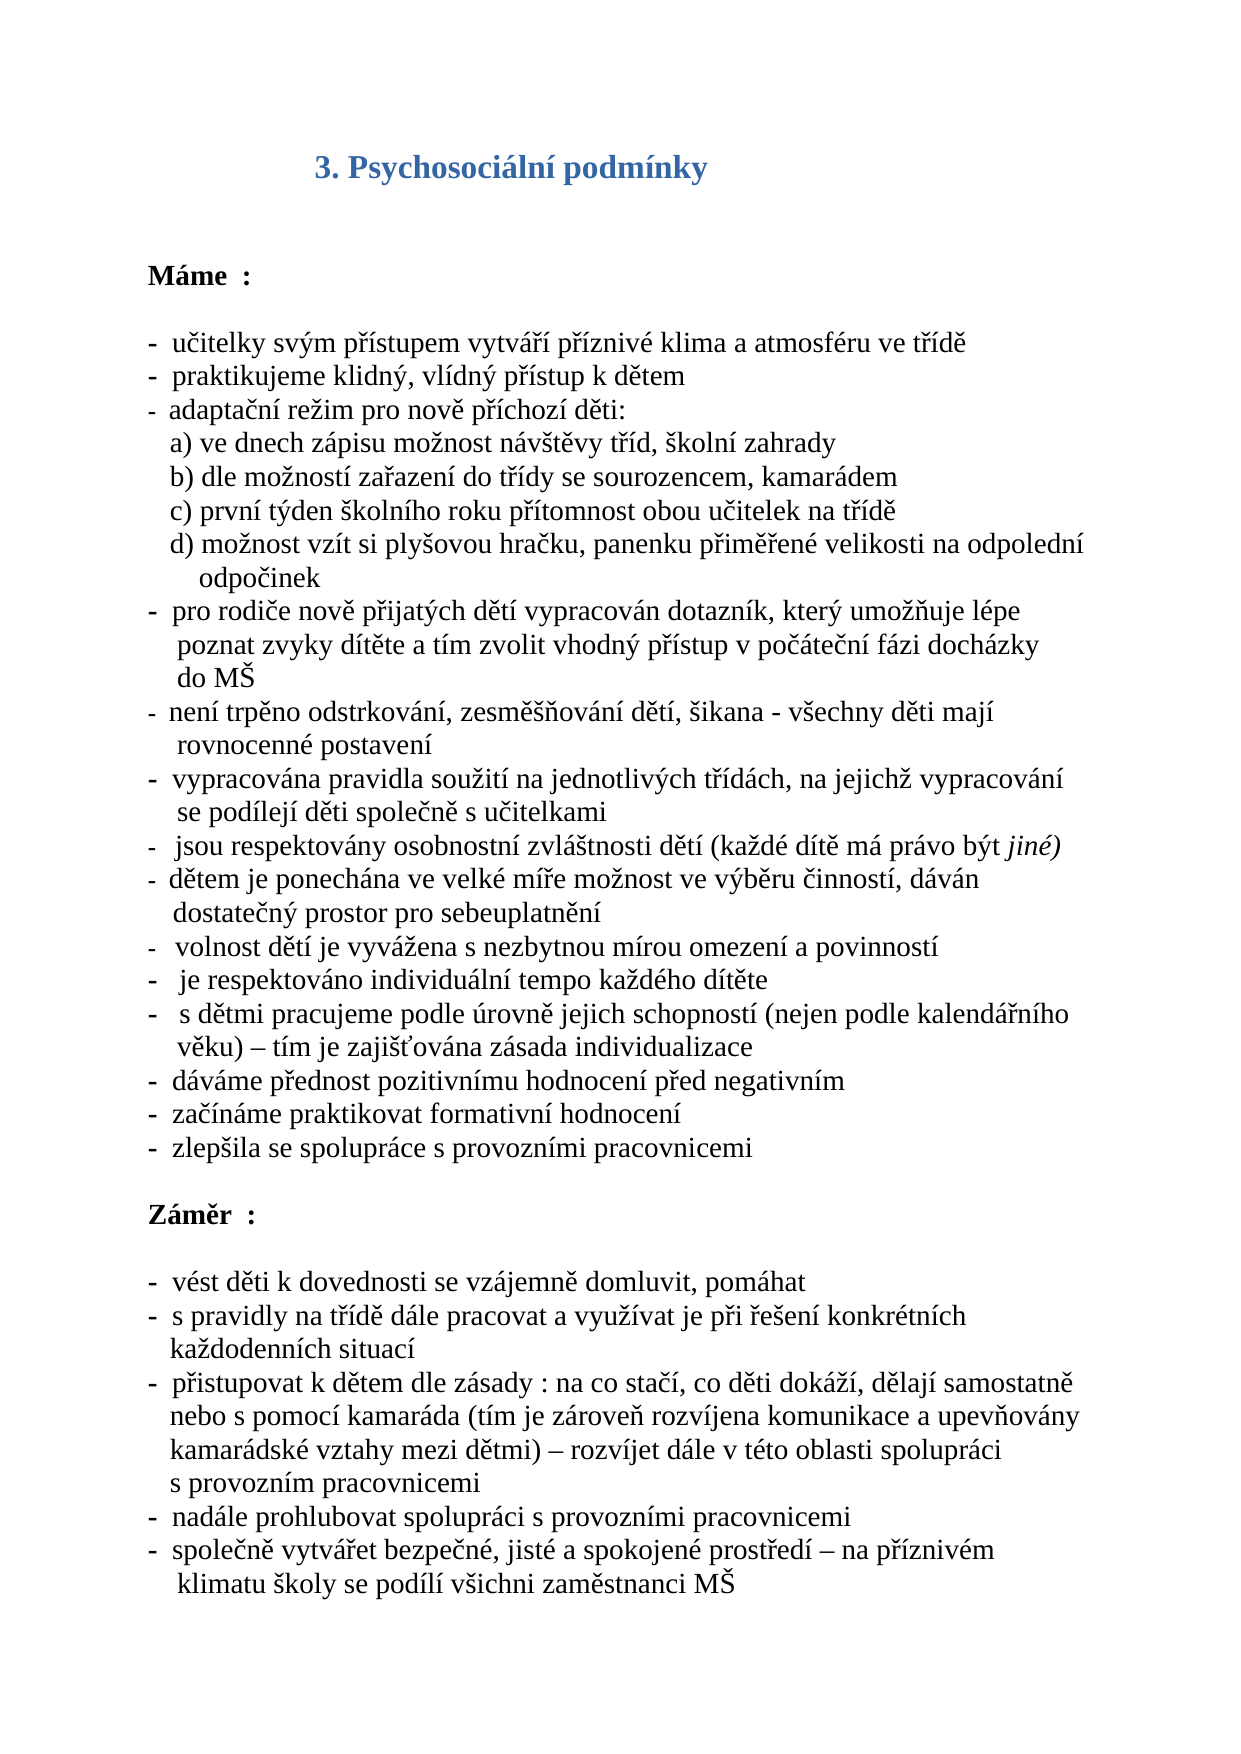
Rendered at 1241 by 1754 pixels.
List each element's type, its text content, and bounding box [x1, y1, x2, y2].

text - vypracována pravidla soužití na jednotlivých třídách, na jejichž vypracování [148, 761, 1093, 794]
text d) možnost vzít si plyšovou hračku, panenku přiměřené velikosti na odpolední [148, 526, 1093, 560]
text 3. Psychosociální podmínky [148, 148, 1093, 186]
text každodenních situací [148, 1331, 1093, 1365]
text rovnocenné postavení [148, 727, 1093, 761]
text dostatečný prostor pro sebeuplatnění [148, 895, 1093, 929]
text - volnost dětí je vyvážena s nezbytnou mírou omezení a povinností [148, 929, 1093, 962]
text - pro rodiče nově přijatých dětí vypracován dotazník, který umožňuje lépe [148, 593, 1093, 627]
text do MŠ [148, 660, 1093, 694]
text se podílejí děti společně s učitelkami [148, 794, 1093, 828]
text - nadále prohlubovat spolupráci s provozními pracovnicemi [148, 1499, 1093, 1532]
text nebo s pomocí kamaráda (tím je zároveň rozvíjena komunikace a upevňovány [148, 1398, 1093, 1432]
text b) dle možností zařazení do třídy se sourozencem, kamarádem [148, 459, 1093, 493]
text - vést děti k dovednosti se vzájemně domluvit, pomáhat [148, 1264, 1093, 1298]
text - dětem je ponechána ve velké míře možnost ve výběru činností, dáván [148, 862, 1093, 895]
text - adaptační režim pro nově příchozí děti: [148, 392, 1093, 426]
text - je respektováno individuální tempo každého dítěte [148, 962, 1093, 996]
text - učitelky svým přístupem vytváří příznivé klima a atmosféru ve třídě [148, 325, 1093, 358]
text - není trpěno odstrkování, zesměšňování dětí, šikana - všechny děti mají [148, 694, 1093, 727]
text - společně vytvářet bezpečné, jisté a spokojené prostředí – na příznivém [148, 1532, 1093, 1566]
text c) první týden školního roku přítomnost obou učitelek na třídě [148, 493, 1093, 526]
text - zlepšila se spolupráce s provozními pracovnicemi [148, 1130, 1093, 1163]
text Máme : [148, 258, 1093, 291]
text s provozním pracovnicemi [148, 1465, 1093, 1499]
text klimatu školy se podílí všichni zaměstnanci MŠ [148, 1566, 1093, 1599]
text - dáváme přednost pozitivnímu hodnocení před negativním [148, 1063, 1093, 1096]
text kamarádské vztahy mezi dětmi) – rozvíjet dále v této oblasti spolupráci [148, 1432, 1093, 1465]
text a) ve dnech zápisu možnost návštěvy tříd, školní zahrady [148, 426, 1093, 459]
text - přistupovat k dětem dle zásady : na co stačí, co děti dokáží, dělají samostatně [148, 1365, 1093, 1398]
text - začínáme praktikovat formativní hodnocení [148, 1096, 1093, 1130]
text věku) – tím je zajišťována zásada individualizace [148, 1029, 1093, 1063]
text odpočinek [148, 560, 1093, 593]
text poznat zvyky dítěte a tím zvolit vhodný přístup v počáteční fázi docházky [148, 627, 1093, 660]
text - praktikujeme klidný, vlídný přístup k dětem [148, 358, 1093, 392]
text - s pravidly na třídě dále pracovat a využívat je při řešení konkrétních [148, 1298, 1093, 1331]
text - jsou respektovány osobnostní zvláštnosti dětí (každé dítě má právo být jiné) [148, 828, 1093, 862]
text Záměr : [148, 1197, 1093, 1231]
text - s dětmi pracujeme podle úrovně jejich schopností (nejen podle kalendářního [148, 996, 1093, 1029]
